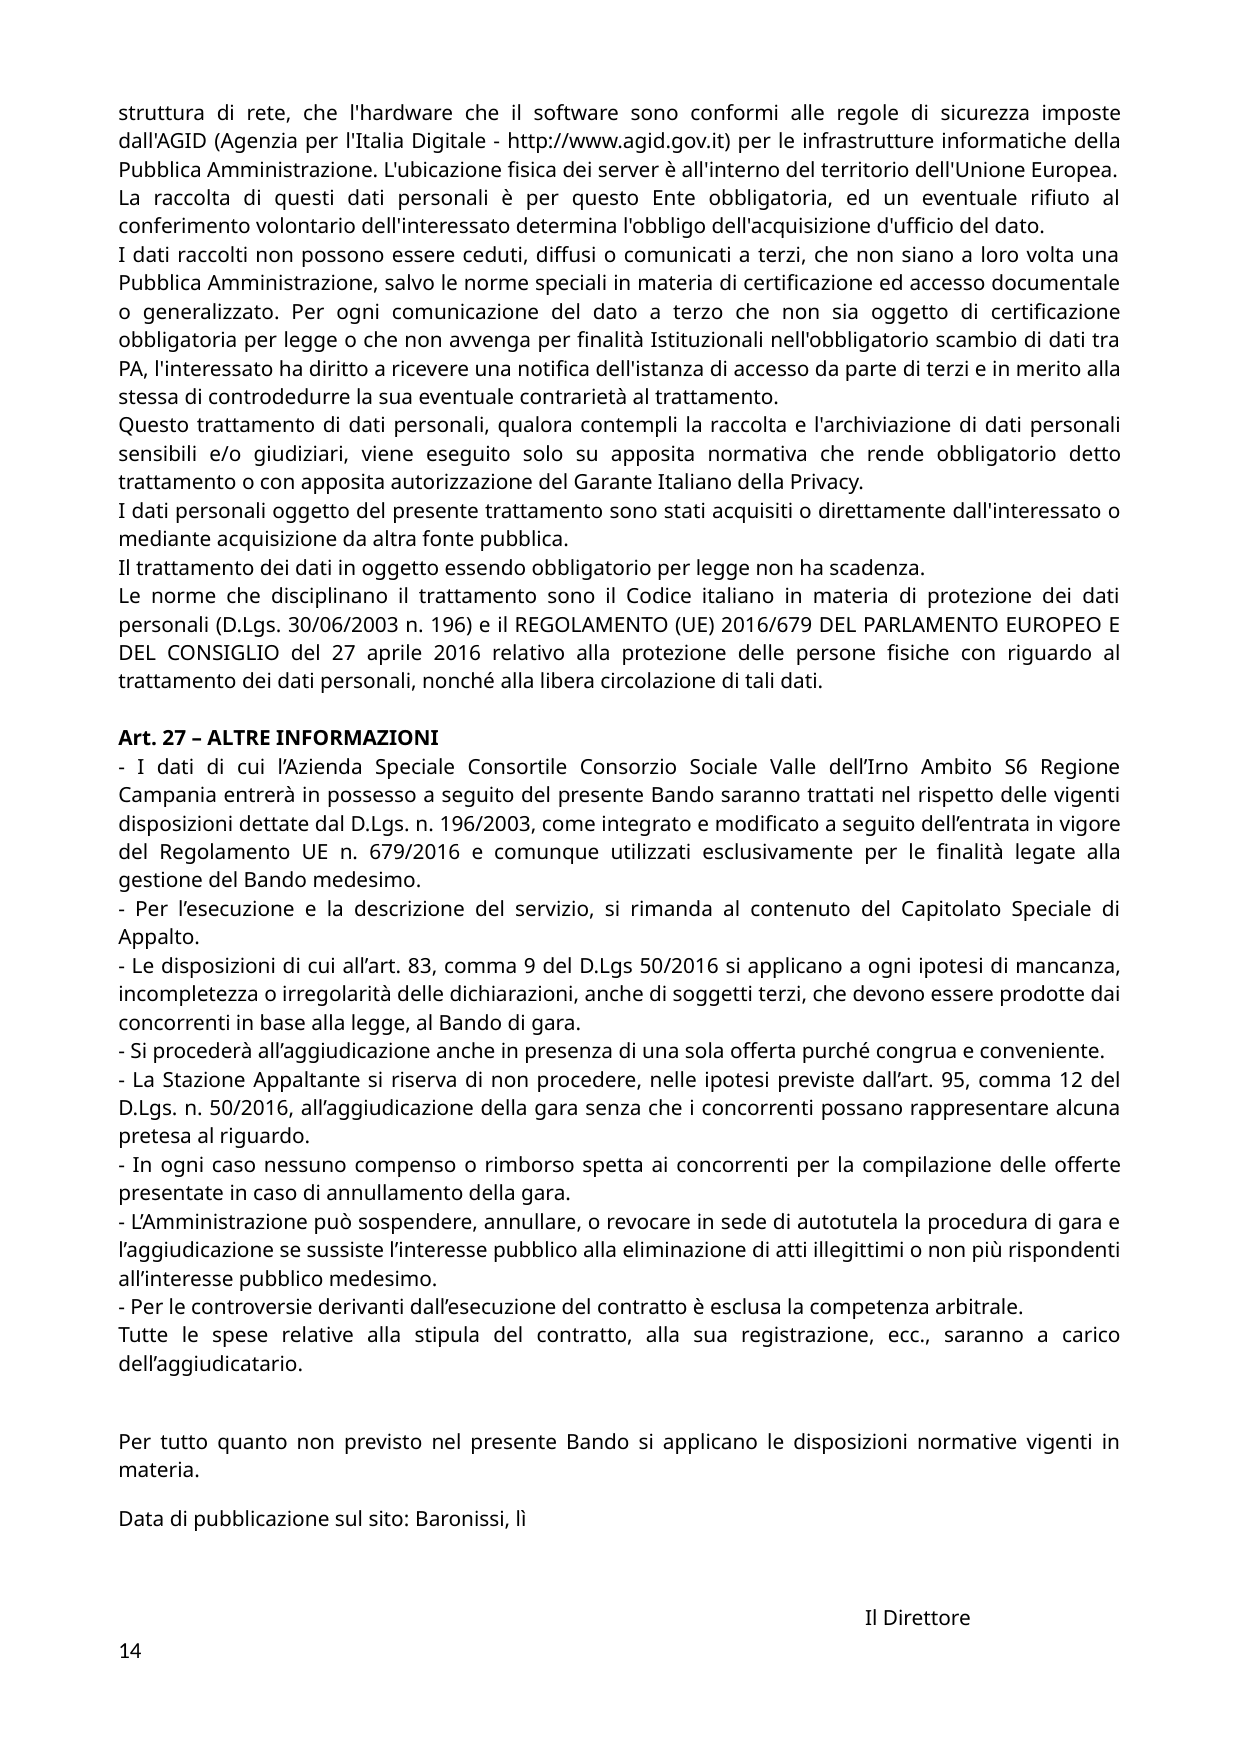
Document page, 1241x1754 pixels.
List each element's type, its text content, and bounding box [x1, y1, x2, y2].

text Data di pubblicazione sul sito: Baronissi, lì [118, 1504, 1122, 1533]
text Art. 27 – ALTRE INFORMAZIONI [118, 723, 1122, 752]
text I dati personali oggetto del presente trattamento sono stati acquisiti o direttamente dall'interessato o mediante acquisizione da altra fonte pubblica. [118, 496, 1122, 553]
text struttura di rete, che l'hardware che il software sono conformi alle regole di sicurezza imposte dall'AGID (Agenzia per l'Italia Digitale - http://www.agid.gov.it) per le infrastrutture informatiche della Pubblica Amministrazione. L'ubicazione fisica dei server è all'interno del territorio dell'Unione Europea. [118, 98, 1122, 183]
text - L’Amministrazione può sospendere, annullare, o revocare in sede di autotutela la procedura di gara e l’aggiudicazione se sussiste l’interesse pubblico alla eliminazione di atti illegittimi o non più rispondenti all’interesse pubblico medesimo. [118, 1207, 1122, 1292]
text Per tutto quanto non previsto nel presente Bando si applicano le disposizioni normative vigenti in materia. [118, 1427, 1122, 1484]
text - Per le controversie derivanti dall’esecuzione del contratto è esclusa la competenza arbitrale. [118, 1292, 1122, 1321]
text - Per l’esecuzione e la descrizione del servizio, si rimanda al contenuto del Capitolato Speciale di Appalto. [118, 894, 1122, 951]
text Le norme che disciplinano il trattamento sono il Codice italiano in materia di protezione dei dati personali (D.Lgs. 30/06/2003 n. 196) e il REGOLAMENTO (UE) 2016/679 DEL PARLAMENTO EUROPEO E DEL CONSIGLIO del 27 aprile 2016 relativo alla protezione delle persone fisiche con riguardo al trattamento dei dati personali, nonché alla libera circolazione di tali dati. [118, 581, 1122, 695]
text La raccolta di questi dati personali è per questo Ente obbligatoria, ed un eventuale rifiuto al conferimento volontario dell'interessato determina l'obbligo dell'acquisizione d'ufficio del dato. [118, 183, 1122, 240]
text Tutte le spese relative alla stipula del contratto, alla sua registrazione, ecc., saranno a carico dell’aggiudicatario. [118, 1321, 1122, 1377]
text I dati raccolti non possono essere ceduti, diffusi o comunicati a terzi, che non siano a loro volta una Pubblica Amministrazione, salvo le norme speciali in materia di certificazione ed accesso documentale o generalizzato. Per ogni comunicazione del dato a terzo che non sia oggetto di certificazione obbligatoria per legge o che non avvenga per finalità Istituzionali nell'obbligatorio scambio di dati tra PA, l'interessato ha diritto a ricevere una notifica dell'istanza di accesso da parte di terzi e in merito alla stessa di controdedurre la sua eventuale contrarietà al trattamento. [118, 240, 1122, 411]
text - Le disposizioni di cui all’art. 83, comma 9 del D.Lgs 50/2016 si applicano a ogni ipotesi di mancanza, incompletezza o irregolarità delle dichiarazioni, anche di soggetti terzi, che devono essere prodotte dai concorrenti in base alla legge, al Bando di gara. [118, 951, 1122, 1036]
text - I dati di cui l’Azienda Speciale Consortile Consorzio Sociale Valle dell’Irno Ambito S6 Regione Campania entrerà in possesso a seguito del presente Bando saranno trattati nel rispetto delle vigenti disposizioni dettate dal D.Lgs. n. 196/2003, come integrato e modificato a seguito dell’entrata in vigore del Regolamento UE n. 679/2016 e comunque utilizzati esclusivamente per le finalità legate alla gestione del Bando medesimo. [118, 752, 1122, 894]
text Il trattamento dei dati in oggetto essendo obbligatorio per legge non ha scadenza. [118, 553, 1122, 581]
text Questo trattamento di dati personali, qualora contempli la raccolta e l'archiviazione di dati personali sensibili e/o giudiziari, viene eseguito solo su apposita normativa che rende obbligatorio detto trattamento o con apposita autorizzazione del Garante Italiano della Privacy. [118, 411, 1122, 496]
text - La Stazione Appaltante si riserva di non procedere, nelle ipotesi previste dall’art. 95, comma 12 del D.Lgs. n. 50/2016, all’aggiudicazione della gara senza che i concorrenti possano rappresentare alcuna pretesa al riguardo. [118, 1065, 1122, 1150]
text - Si procederà all’aggiudicazione anche in presenza di una sola offerta purché congrua e conveniente. [118, 1036, 1122, 1065]
text - In ogni caso nessuno compenso o rimborso spetta ai concorrenti per la compilazione delle offerte presentate in caso di annullamento della gara. [118, 1150, 1122, 1207]
text Il Direttore [118, 1603, 1122, 1631]
